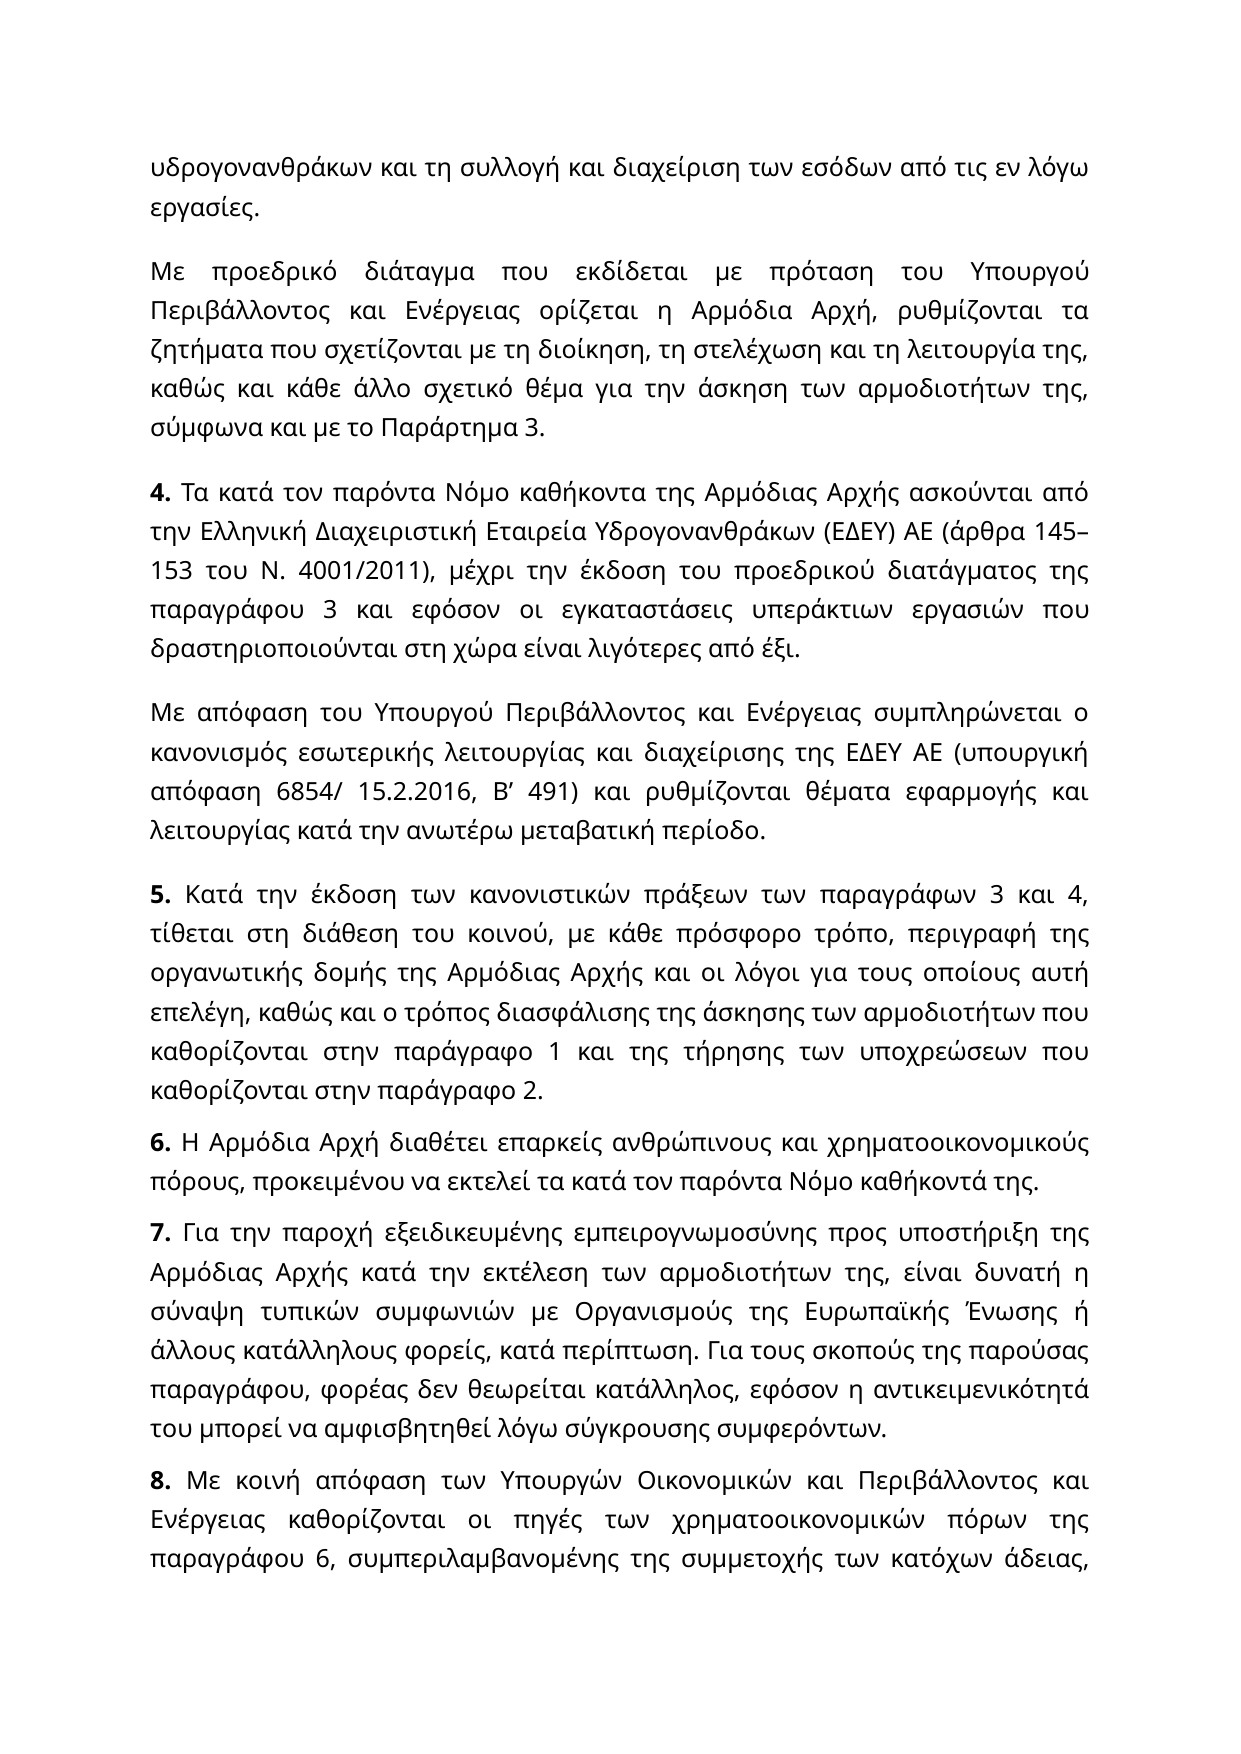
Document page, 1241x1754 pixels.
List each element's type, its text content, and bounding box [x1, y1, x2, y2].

text Με απόφαση του Υπουργού Περιβάλλοντος και Ενέργειας συμπληρώνεται ο κανονισμός εσωτερικής λειτουργίας και διαχείρισης της ΕΔΕΥ ΑΕ (υπουργική απόφαση 6854/ 15.2.2016, Β’ 491) και ρυθμίζονται θέματα εφαρμογής και λειτουργίας κατά την ανωτέρω μεταβατική περίοδο. [150, 695, 1090, 847]
text υδρογονανθράκων και τη συλλογή και διαχείριση των εσόδων από τις εν λόγω εργασίες. [150, 150, 1090, 223]
text 7. Για την παροχή εξειδικευμένης εμπειρογνωμοσύνης προς υποστήριξη της Αρμόδιας Αρχής κατά την εκτέλεση των αρμοδιοτήτων της, είναι δυνατή η σύναψη τυπικών συμφωνιών με Οργανισμούς της Ευρωπαϊκής Ένωσης ή άλλους κατάλληλους φορείς, κατά περίπτωση. Για τους σκοπούς της παρούσας παραγράφου, φορέας δεν θεωρείται κατάλληλος, εφόσον η αντικειμενικότητά του μπορεί να αμφισβητηθεί λόγω σύγκρουσης συμφερόντων. [150, 1215, 1090, 1445]
text 4. Τα κατά τον παρόντα Νόμο καθήκοντα της Αρμόδιας Αρχής ασκούνται από την Ελληνική Διαχειριστική Εταιρεία Υδρογονανθράκων (ΕΔΕΥ) ΑΕ (άρθρα 145–153 του Ν. 4001/2011), μέχρι την έκδοση του προεδρικού διατάγματος της παραγράφου 3 και εφόσον οι εγκαταστάσεις υπεράκτιων εργασιών που δραστηριοποιούνται στη χώρα είναι λιγότερες από έξι. [150, 474, 1090, 665]
text 5. Κατά την έκδοση των κανονιστικών πράξεων των παραγράφων 3 και 4, τίθεται στη διάθεση του κοινού, με κάθε πρόσφορο τρόπο, περιγραφή της οργανωτικής δομής της Αρμόδιας Αρχής και οι λόγοι για τους οποίους αυτή επελέγη, καθώς και ο τρόπος διασφάλισης της άσκησης των αρμοδιοτήτων που καθορίζονται στην παράγραφο 1 και της τήρησης των υποχρεώσεων που καθορίζονται στην παράγραφο 2. [150, 877, 1090, 1107]
text Με προεδρικό διάταγμα που εκδίδεται με πρόταση του Υπουργού Περιβάλλοντος και Ενέργειας oρίζεται η Αρμόδια Αρχή, ρυθμίζονται τα ζητήματα που σχετίζονται με τη διοίκηση, τη στελέχωση και τη λειτουργία της, καθώς και κάθε άλλο σχετικό θέμα για την άσκηση των αρμοδιοτήτων της, σύμφωνα και με το Παράρτημα 3. [150, 253, 1090, 444]
text 6. Η Αρμόδια Αρχή διαθέτει επαρκείς ανθρώπινους και χρηματοοικονομικούς πόρους, προκειμένου να εκτελεί τα κατά τον παρόντα Νόμο καθήκοντά της. [150, 1124, 1090, 1197]
text 8. Με κοινή απόφαση των Υπουργών Οικονομικών και Περιβάλλοντος και Ενέργειας καθορίζονται οι πηγές των χρηματοοικονομικών πόρων της παραγράφου 6, συμπεριλαμβανομένης της συμμετοχής των κατόχων άδειας, [150, 1462, 1090, 1575]
